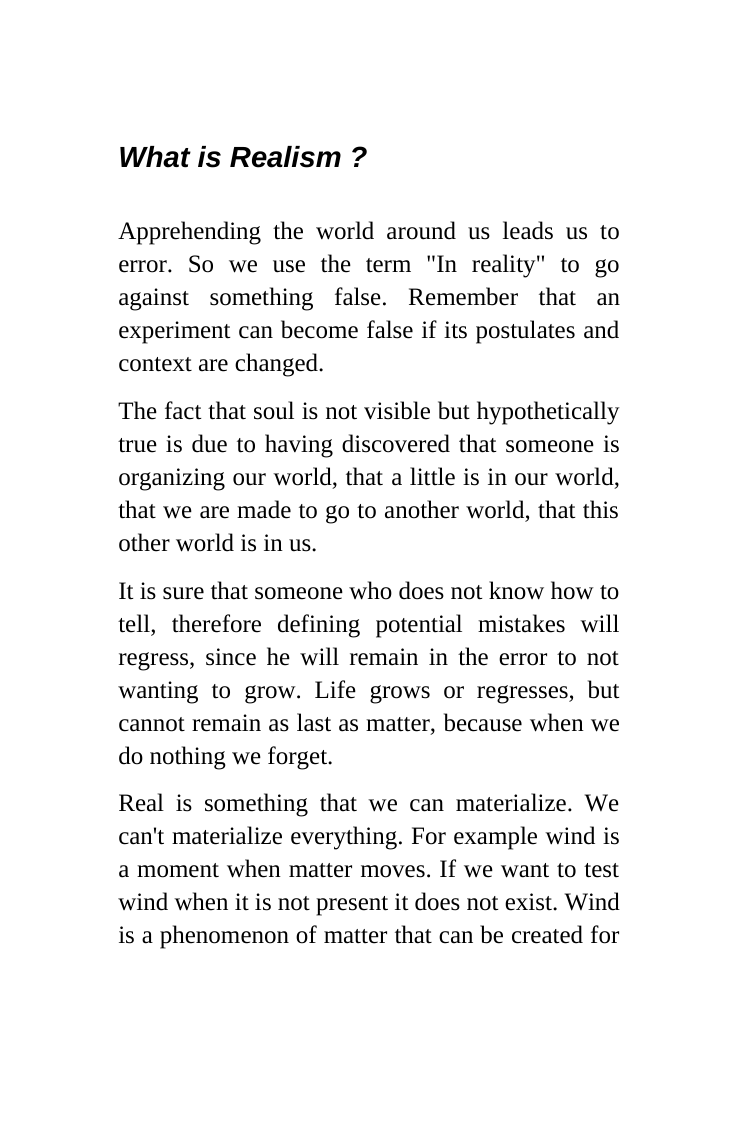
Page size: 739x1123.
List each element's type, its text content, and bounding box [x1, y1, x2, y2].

text It is sure that someone who does not know how to tell, therefore defining potential mistakes will regress, since he will remain in the error to not wanting to grow. Life grows or regresses, but cannot remain as last as matter, because when we do nothing we forget. [118, 576, 620, 769]
text The fact that soul is not visible but hypothetically true is due to having discovered that someone is organizing our world, that a little is in our world, that we are made to go to another world, that this other world is in us. [118, 396, 620, 557]
subtitle What is Realism ? [118, 140, 620, 173]
text Real is something that we can materialize. We can't materialize everything. For example wind is a moment when matter moves. If we want to test wind when it is not present it does not exist. Wind is a phenomenon of matter that can be created for [118, 788, 620, 949]
text Apprehending the world around us leads us to error. So we use the term "In reality" to go against something false. Remember that an experiment can become false if its postulates and context are changed. [118, 216, 620, 377]
